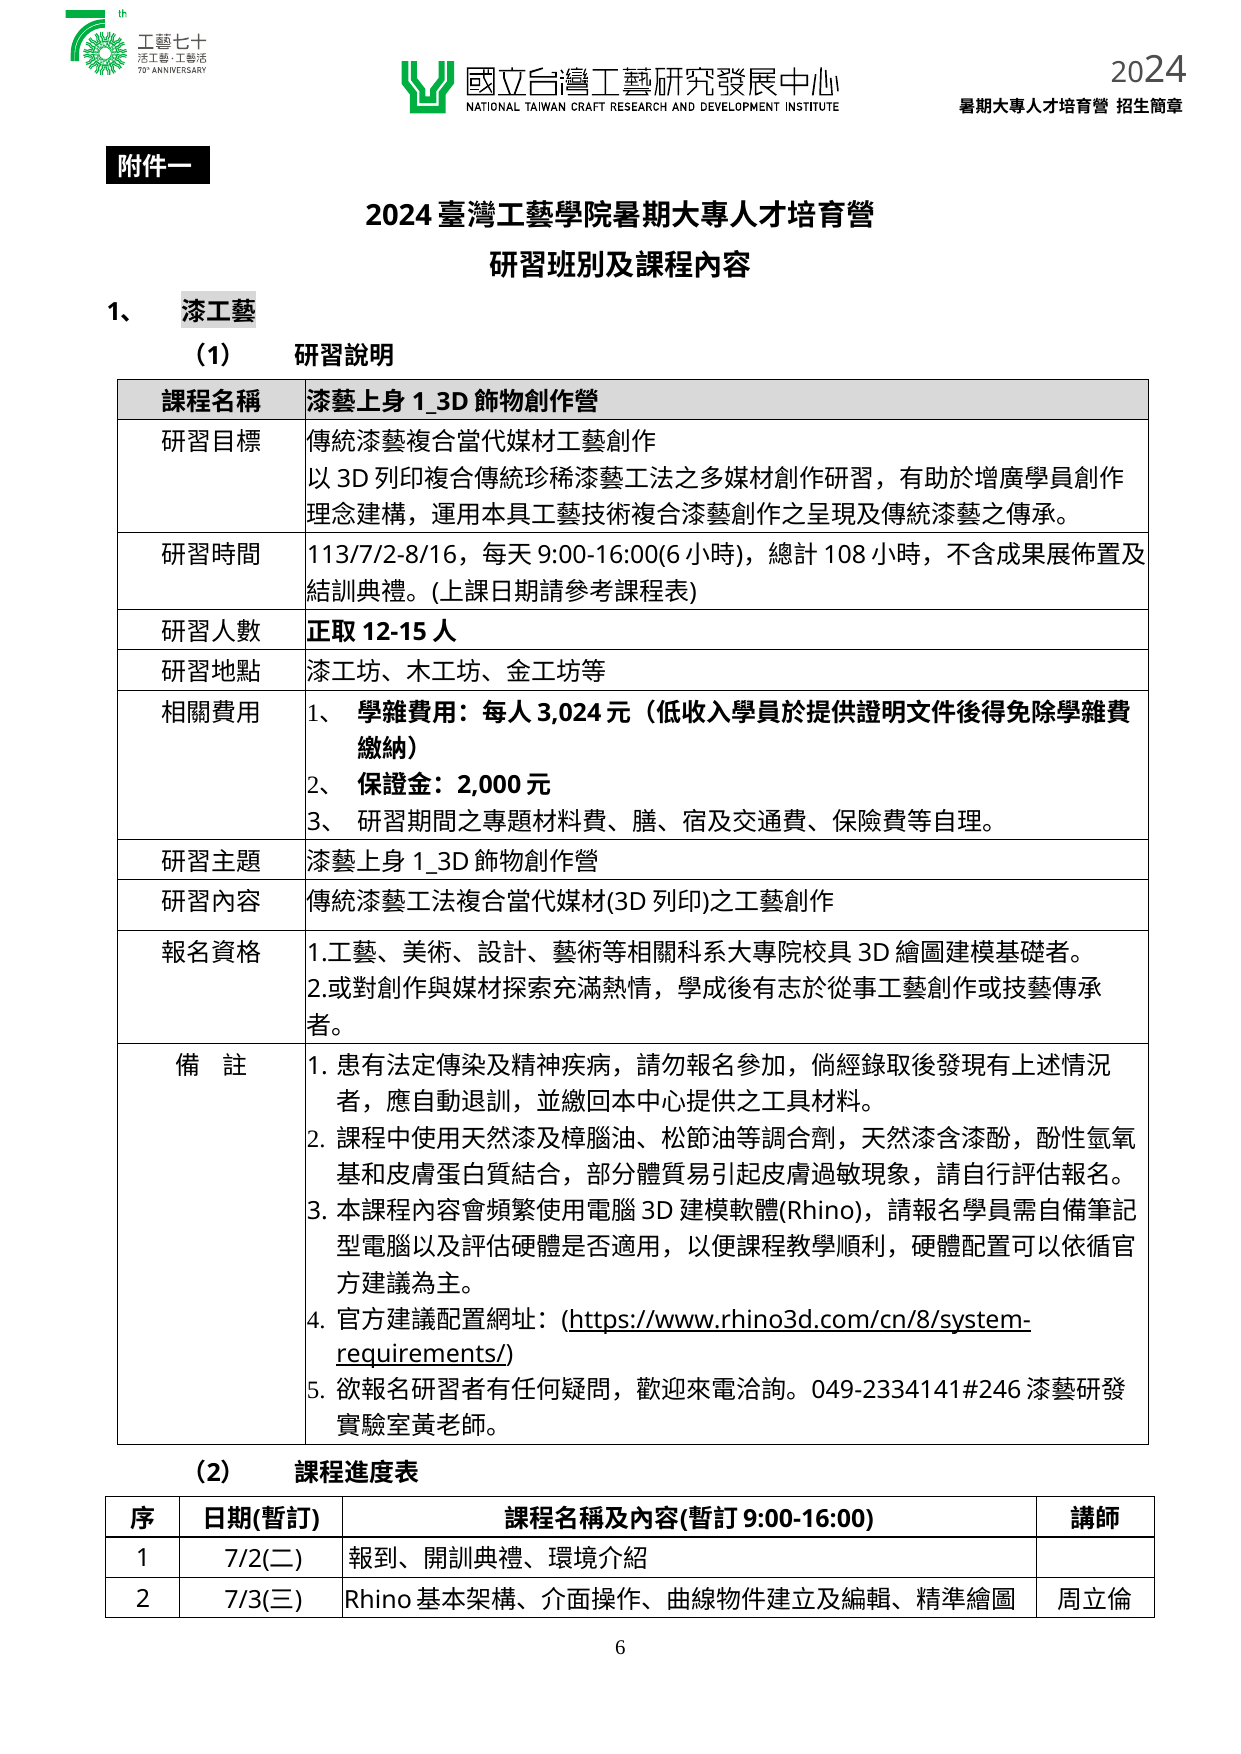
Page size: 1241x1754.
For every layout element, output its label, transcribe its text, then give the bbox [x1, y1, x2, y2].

table_header 序 [106, 1497, 179, 1536]
table_cell 研習目標 [118, 420, 305, 532]
table_cell [1037, 1538, 1154, 1577]
table_header 漆藝上身1_3D飾物創作營 [306, 380, 1148, 419]
text 2024臺灣工藝學院暑期大專人才培育營 [106, 192, 1134, 234]
list 漆工藝 [106, 291, 1134, 328]
table_cell 7/2(二) [180, 1538, 342, 1577]
table_cell 1 [106, 1538, 179, 1577]
table_cell 周立倫 [1037, 1578, 1154, 1617]
table_cell 研習主題 [118, 840, 305, 879]
text 研習班別及課程內容 [106, 242, 1134, 284]
table_cell 正取12-15人 [306, 610, 1148, 649]
table_cell 7/3(三) [180, 1578, 342, 1617]
list 研習說明 [181, 335, 1134, 371]
table_header 附件一 [107, 147, 209, 183]
table_cell 報名資格 [118, 931, 305, 1043]
table_cell 報到、開訓典禮、環境介紹 [343, 1538, 1036, 1577]
table_cell 研習地點 [118, 650, 305, 690]
table_header 課程名稱及內容(暫訂9:00-16:00) [343, 1497, 1036, 1536]
table_header 課程名稱 [118, 380, 305, 419]
table_cell 113/7/2-8/16，每天9:00-16:00(6小時)，總計108小時，不含成果展佈置及結訓典禮。(上課日期請參考課程表) [306, 533, 1148, 609]
table_cell 備 註 [118, 1044, 305, 1444]
list 課程進度表 [181, 1452, 1134, 1488]
table_cell 漆藝上身1_3D飾物創作營 [306, 840, 1148, 879]
table_cell 1.工藝、美術、設計、藝術等相關科系大專院校具3D繪圖建模基礎者。 2.或對創作與媒材探索充滿熱情，學成後有志於從事工藝創作或技藝傳承者。 [306, 931, 1148, 1043]
table_cell 相關費用 [118, 691, 305, 839]
table_cell 患有法定傳染及精神疾病，請勿報名參加，倘經錄取後發現有上述情況者，應自動退訓，並繳回本中心提供之工具材料。 課程中使用天然漆及樟腦油、松節油等調合劑，天然漆含漆酚，酚性氫氧基和皮膚蛋白質結合，部分體質易引起皮膚過敏現象，請自行評估報名。 本課程內容會頻繁使用電腦3D建模軟體(Rhino)，請報名學員需自備筆記型電腦以及評估硬體是否適用，以便課程教學順利，硬體配置可以依循官方建議為主。 官方建議配置網址：(https://www.rhino3d.com/cn/8/system-requirements/) 欲報名研習者有任何疑問，歡迎來電洽詢。049-2334141#246漆藝研發實驗室黃老師。 [306, 1044, 1148, 1444]
table_cell 研習時間 [118, 533, 305, 609]
table_cell 研習內容 [118, 880, 305, 930]
table_cell 傳統漆藝工法複合當代媒材(3D列印)之工藝創作 [306, 880, 1148, 930]
table_header 講師 [1037, 1497, 1154, 1536]
table_cell Rhino基本架構、介面操作、曲線物件建立及編輯、精準繪圖 [343, 1578, 1036, 1617]
table_header 日期(暫訂) [180, 1497, 342, 1536]
table_cell 學雜費用：每人3,024元（低收入學員於提供證明文件後得免除學雜費繳納） 保證金：2,000元 研習期間之專題材料費、膳、宿及交通費、保險費等自理。 [306, 691, 1148, 839]
table_cell 漆工坊、木工坊、金工坊等 [306, 650, 1148, 690]
table_cell 傳統漆藝複合當代媒材工藝創作 以3D列印複合傳統珍稀漆藝工法之多媒材創作研習，有助於增廣學員創作理念建構，運用本具工藝技術複合漆藝創作之呈現及傳統漆藝之傳承。 [306, 420, 1148, 532]
table_cell 2 [106, 1578, 179, 1617]
table_cell 研習人數 [118, 610, 305, 649]
